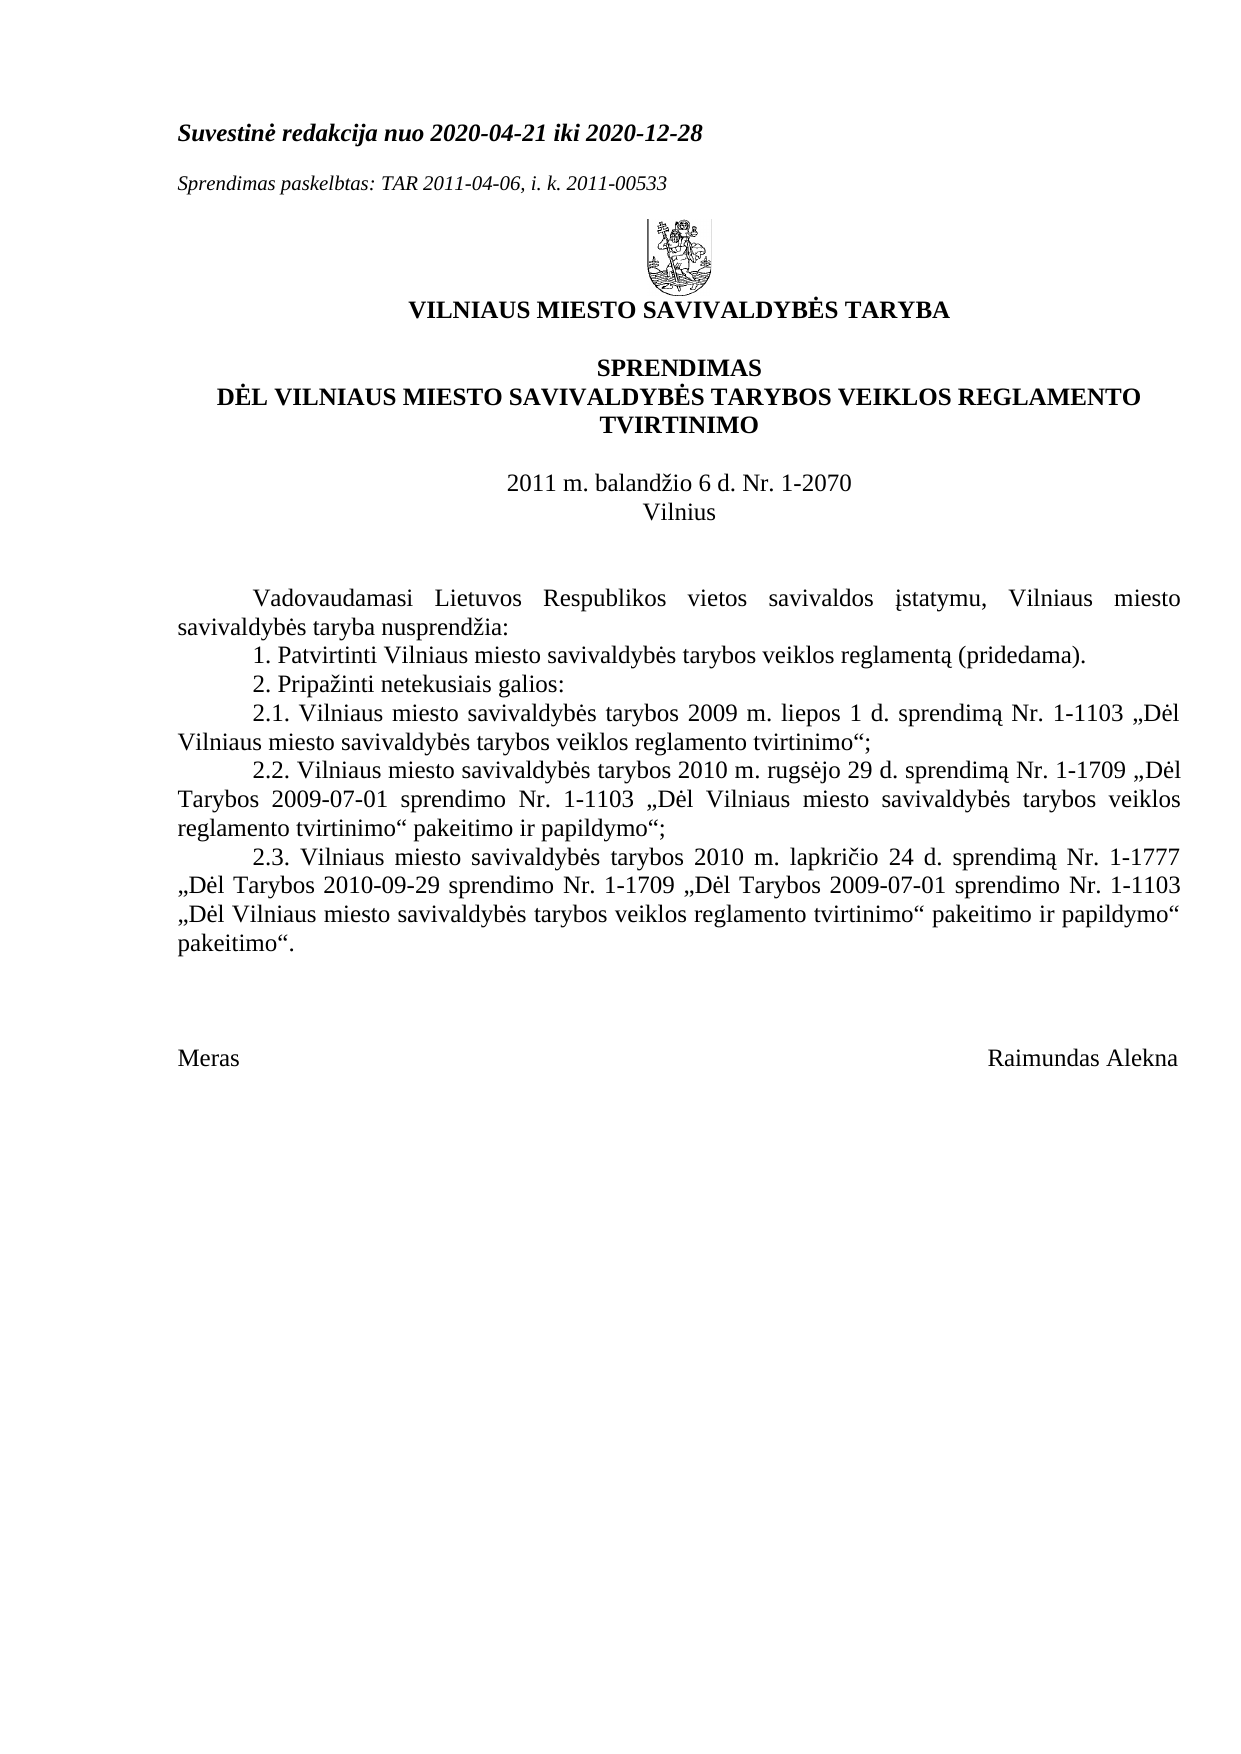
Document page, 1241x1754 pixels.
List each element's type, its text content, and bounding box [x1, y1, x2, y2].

text VILNIAUS MIESTO SAVIVALDYBĖS TARYBA [177, 296, 1181, 324]
text 2. Pripažinti netekusiais galios: [177, 669, 1181, 698]
text 2.3. Vilniaus miesto savivaldybės tarybos 2010 m. lapkričio 24 d. sprendimą Nr. 1-1777 „Dėl Tarybos 2010-09-29 sprendimo Nr. 1-1709 „Dėl Tarybos 2009-07-01 sprendimo Nr. 1-1103 „Dėl Vilniaus miesto savivaldybės tarybos veiklos reglamento tvirtinimo“ pakeitimo ir papildymo“ pakeitimo“. [177, 842, 1181, 957]
text Sprendimas paskelbtas: TAR 2011-04-06, i. k. 2011-00533 [177, 171, 1181, 195]
text Suvestinė redakcija nuo 2020-04-21 iki 2020-12-28 [177, 118, 1181, 147]
text Vilnius [177, 497, 1181, 526]
text 2.2. Vilniaus miesto savivaldybės tarybos 2010 m. rugsėjo 29 d. sprendimą Nr. 1-1709 „Dėl Tarybos 2009-07-01 sprendimo Nr. 1-1103 „Dėl Vilniaus miesto savivaldybės tarybos veiklos reglamento tvirtinimo“ pakeitimo ir papildymo“; [177, 756, 1181, 842]
text Meras Raimundas Alekna [177, 1043, 1181, 1072]
text DĖL VILNIAUS MIESTO SAVIVALDYBĖS TARYBOS VEIKLOS REGLAMENTO TVIRTINIMO [177, 382, 1181, 439]
text 1. Patvirtinti Vilniaus miesto savivaldybės tarybos veiklos reglamentą (pridedama). [177, 641, 1181, 669]
text SPRENDIMAS [177, 353, 1181, 382]
text 2.1. Vilniaus miesto savivaldybės tarybos 2009 m. liepos 1 d. sprendimą Nr. 1-1103 „Dėl Vilniaus miesto savivaldybės tarybos veiklos reglamento tvirtinimo“; [177, 698, 1181, 756]
text 2011 m. balandžio 6 d. Nr. 1-2070 [177, 468, 1181, 497]
text Vadovaudamasi Lietuvos Respublikos vietos savivaldos įstatymu, Vilniaus miesto savivaldybės taryba nusprendžia: [177, 583, 1181, 641]
